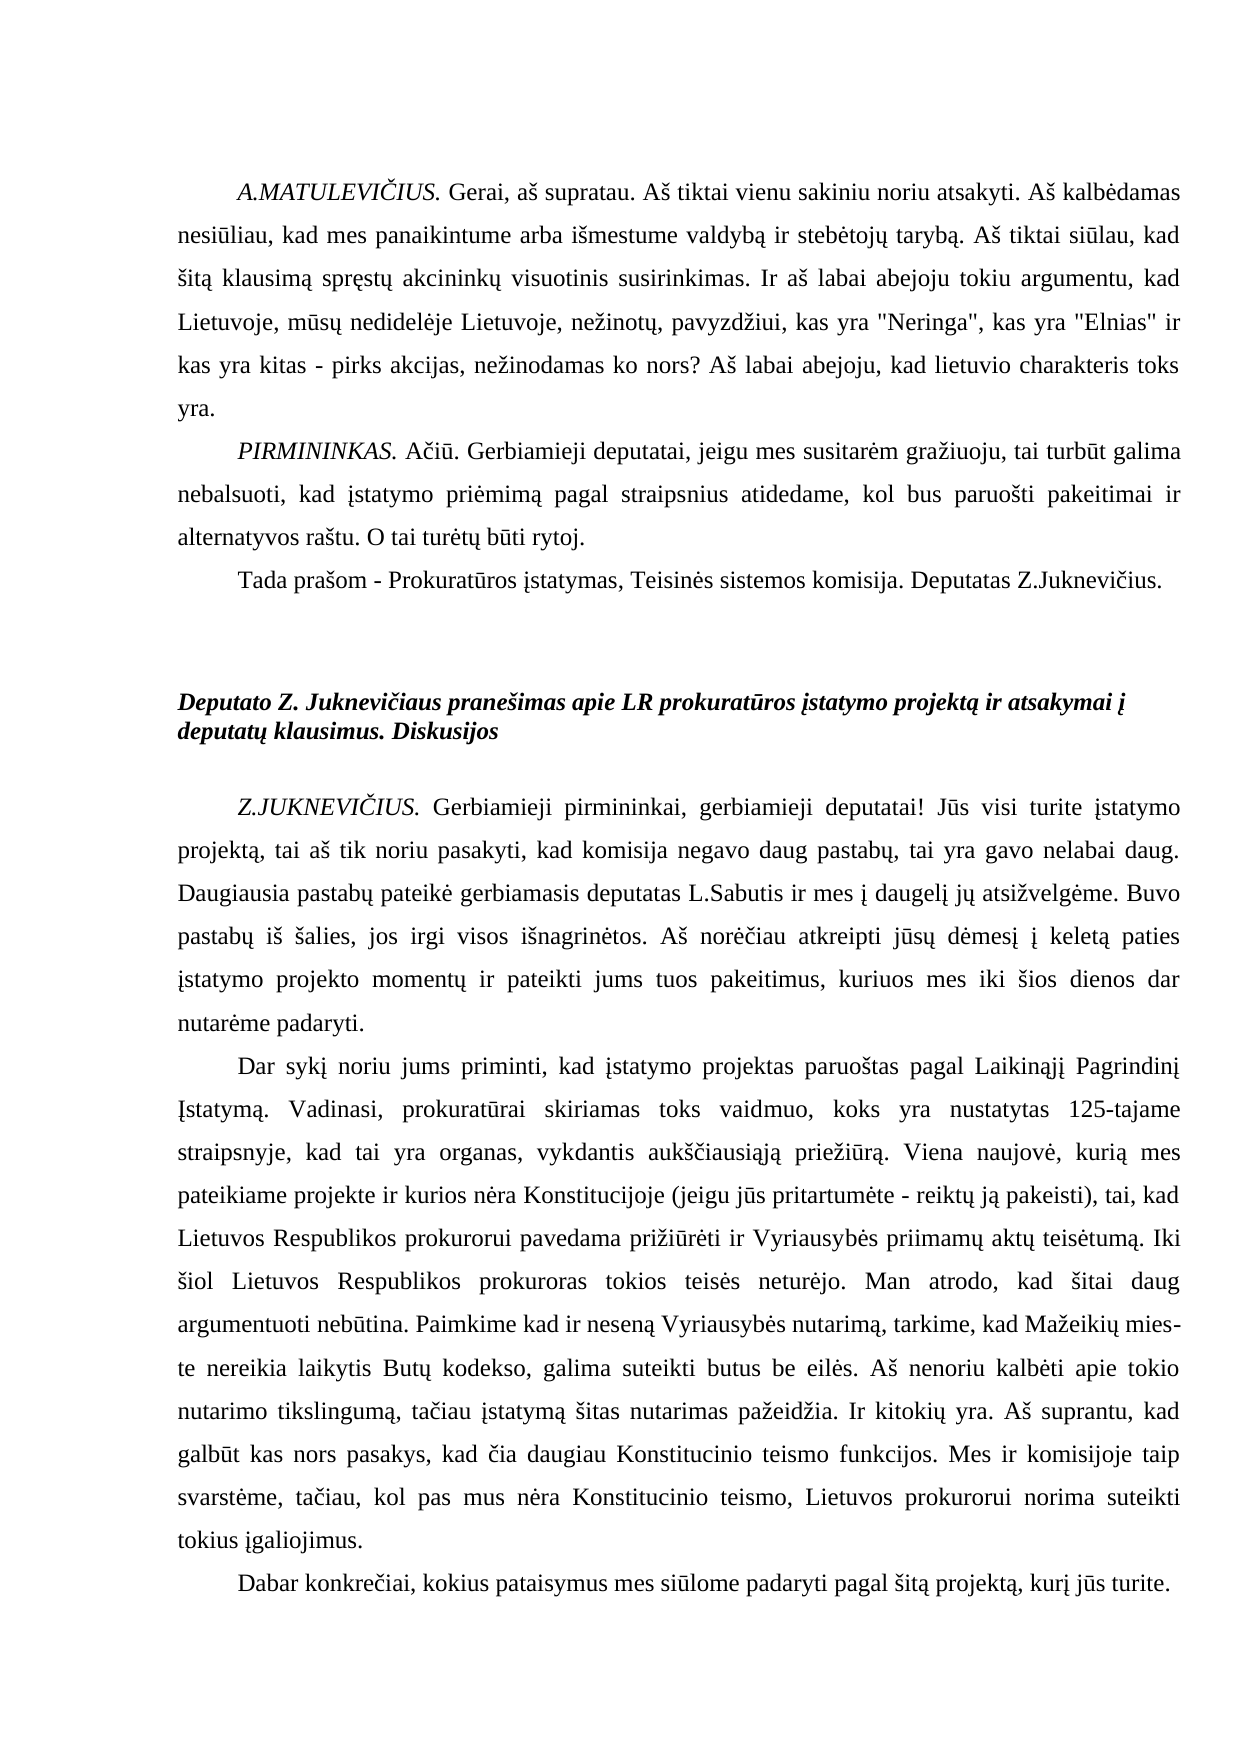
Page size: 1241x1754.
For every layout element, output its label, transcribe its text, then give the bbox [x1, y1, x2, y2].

text Dar sykį noriu jums priminti, kad įstatymo projektas paruoštas pagal Laikinąjį Pagrindinį Įstatymą. Vadinasi, prokuratūrai skiriamas toks vaid­muo, koks yra nustatytas 125-tajame straipsnyje, kad tai yra organas, vyk­dantis aukščiausiąją priežiūrą. Viena naujovė, kurią mes pateikiame projek­te ir kurios nėra Konstitucijoje (jeigu jūs pritartumėte - reiktų ją pakeisti), tai, kad Lietuvos Respublikos prokurorui pavedama prižiūrėti ir Vyriausy­bės priimamų aktų teisėtumą. Iki šiol Lietuvos Respublikos prokuroras tokios teisės neturėjo. Man atrodo, kad šitai daug argumentuoti nebūtina. Paimkime kad ir neseną Vyriausybės nutarimą, tarkime, kad Mažeikių mies­te nereikia laikytis Butų kodekso, galima suteikti butus be eilės. Aš nenoriu kalbėti apie tokio nutarimo tikslingumą, tačiau įstatymą šitas nutarimas pažeidžia. Ir kitokių yra. Aš suprantu, kad galbūt kas nors pasakys, kad čia daugiau Konstitucinio teismo funkcijos. Mes ir komisijoje taip svarstėme, tačiau, kol pas mus nėra Konstitucinio teismo, Lietuvos prokurorui norima suteikti tokius įgaliojimus. [177, 1051, 1181, 1554]
text A.MATULEVIČIUS. Gerai, aš supratau. Aš tiktai vienu sakiniu noriu atsakyti. Aš kalbėdamas nesiūliau, kad mes panaikintume arba išmestume valdybą ir stebėtojų tarybą. Aš tiktai siūlau, kad šitą klausimą spręstų akci­ninkų visuotinis susirinkimas. Ir aš labai abejoju tokiu argumentu, kad Lie­tuvoje, mūsų nedidelėje Lietuvoje, nežinotų, pavyzdžiui, kas yra "Neringa", kas yra "Elnias" ir kas yra kitas - pirks akcijas, nežinodamas ko nors? Aš labai abejoju, kad lietuvio charakteris toks yra. [177, 177, 1181, 422]
text Z.JUKNEVIČIUS. Gerbiamieji pirmininkai, gerbiamieji deputatai! Jūs visi turite įstatymo projektą, tai aš tik noriu pasakyti, kad komisija negavo daug pastabų, tai yra gavo nelabai daug. Daugiausia pastabų pateikė gerbia­masis deputatas L.Sabutis ir mes į daugelį jų atsižvelgėme. Buvo pastabų iš šalies, jos irgi visos išnagrinėtos. Aš norėčiau atkreipti jūsų dėmesį į keletą paties įstatymo projekto momentų ir pateikti jums tuos pakeitimus, kuriuos mes iki šios dienos dar nutarėme padaryti. [177, 792, 1181, 1036]
text Tada prašom - Prokuratūros įstatymas, Teisinės sistemos komisija. De­putatas Z.Juknevičius. [177, 565, 1181, 594]
subtitle Deputato Z. Juknevičiaus pranešimas apie LR prokuratūros įstatymo projektą ir atsakymai į deputatų klausimus. Diskusijos [177, 687, 1181, 744]
text PIRMININKAS. Ačiū. Gerbiamieji deputatai, jeigu mes susitarėm gra­žiuoju, tai turbūt galima nebalsuoti, kad įstatymo priėmimą pagal straips­nius atidedame, kol bus paruošti pakeitimai ir alternatyvos raštu. O tai turėtų būti rytoj. [177, 436, 1181, 551]
text Dabar konkrečiai, kokius pataisymus mes siūlome padaryti pagal šitą projektą, kurį jūs turite. [177, 1568, 1181, 1597]
